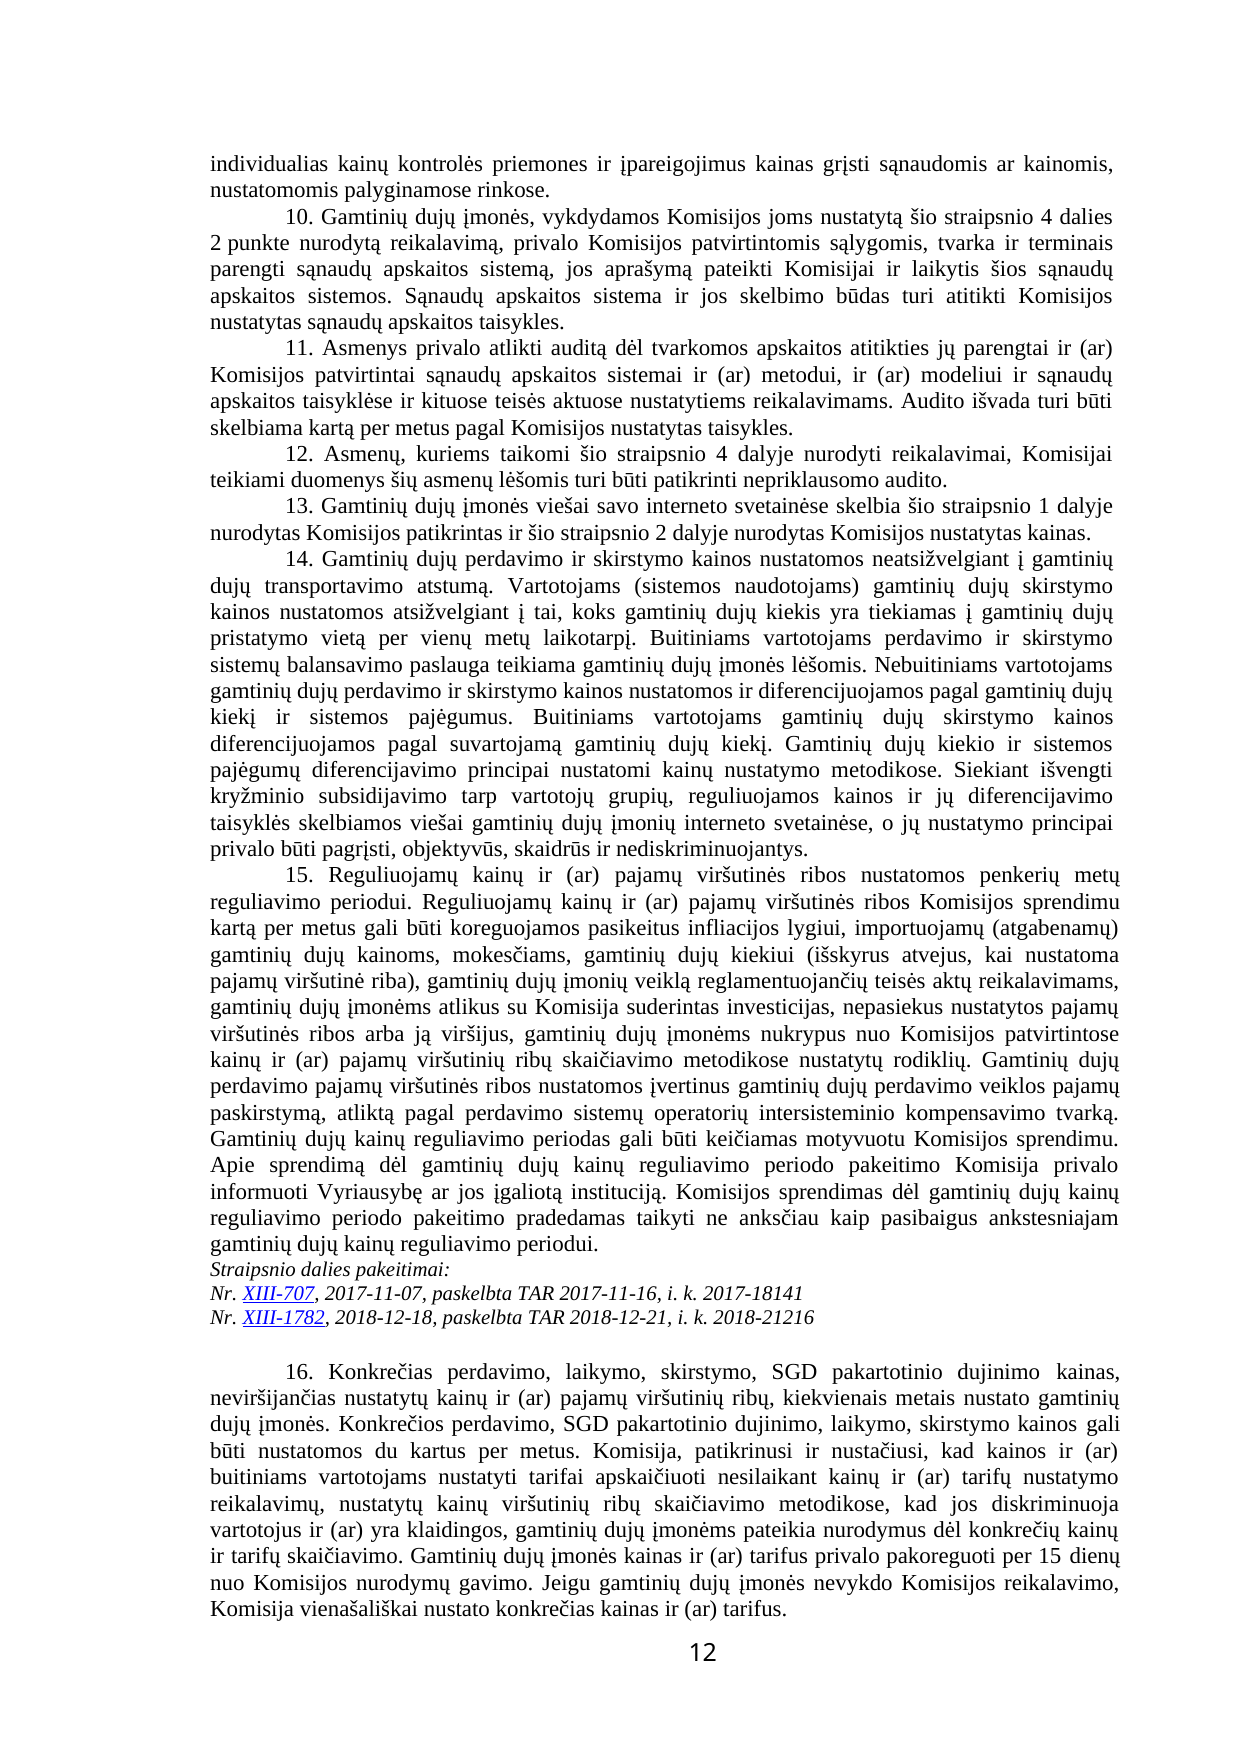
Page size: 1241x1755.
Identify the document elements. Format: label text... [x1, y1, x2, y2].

text Straipsnio dalies pakeitimai: [210, 1257, 1120, 1281]
text 10. Gamtinių dujų įmonės, vykdydamos Komisijos joms nustatytą šio straipsnio 4 dalies 2 punkte nurodytą reikalavimą, privalo Komisijos patvirtintomis sąlygomis, tvarka ir terminais parengti sąnaudų apskaitos sistemą, jos aprašymą pateikti Komisijai ir laikytis šios sąnaudų apskaitos sistemos. Sąnaudų apskaitos sistema ir jos skelbimo būdas turi atitikti Komisijos nustatytas sąnaudų apskaitos taisykles. [210, 203, 1114, 334]
text Nr. XIII-1782, 2018-12-18, paskelbta TAR 2018-12-21, i. k. 2018-21216 [210, 1305, 1120, 1329]
text individualias kainų kontrolės priemones ir įpareigojimus kainas grįsti sąnaudomis ar kainomis, nustatomomis palyginamose rinkose. [210, 150, 1114, 203]
text 16. Konkrečias perdavimo, laikymo, skirstymo, SGD pakartotinio dujinimo kainas, neviršijančias nustatytų kainų ir (ar) pajamų viršutinių ribų, kiekvienais metais nustato gamtinių dujų įmonės. Konkrečios perdavimo, SGD pakartotinio dujinimo, laikymo, skirstymo kainos gali būti nustatomos du kartus per metus. Komisija, patikrinusi ir nustačiusi, kad kainos ir (ar) buitiniams vartotojams nustatyti tarifai apskaičiuoti nesilaikant kainų ir (ar) tarifų nustatymo reikalavimų, nustatytų kainų viršutinių ribų skaičiavimo metodikose, kad jos diskriminuoja vartotojus ir (ar) yra klaidingos, gamtinių dujų įmonėms pateikia nurodymus dėl konkrečių kainų ir tarifų skaičiavimo. Gamtinių dujų įmonės kainas ir (ar) tarifus privalo pakoreguoti per 15 dienų nuo Komisijos nurodymų gavimo. Jeigu gamtinių dujų įmonės nevykdo Komisijos reikalavimo, Komisija vienašališkai nustato konkrečias kainas ir (ar) tarifus. [210, 1358, 1120, 1621]
text 13. Gamtinių dujų įmonės viešai savo interneto svetainėse skelbia šio straipsnio 1 dalyje nurodytas Komisijos patikrintas ir šio straipsnio 2 dalyje nurodytas Komisijos nustatytas kainas. [210, 493, 1114, 545]
text 12. Asmenų, kuriems taikomi šio straipsnio 4 dalyje nurodyti reikalavimai, Komisijai teikiami duomenys šių asmenų lėšomis turi būti patikrinti nepriklausomo audito. [210, 440, 1114, 493]
text 11. Asmenys privalo atlikti auditą dėl tvarkomos apskaitos atitikties jų parengtai ir (ar) Komisijos patvirtintai sąnaudų apskaitos sistemai ir (ar) metodui, ir (ar) modeliui ir sąnaudų apskaitos taisyklėse ir kituose teisės aktuose nustatytiems reikalavimams. Audito išvada turi būti skelbiama kartą per metus pagal Komisijos nustatytas taisykles. [210, 334, 1114, 440]
text 15. Reguliuojamų kainų ir (ar) pajamų viršutinės ribos nustatomos penkerių metų reguliavimo periodui. Reguliuojamų kainų ir (ar) pajamų viršutinės ribos Komisijos sprendimu kartą per metus gali būti koreguojamos pasikeitus infliacijos lygiui, importuojamų (atgabenamų) gamtinių dujų kainoms, mokesčiams, gamtinių dujų kiekiui (išskyrus atvejus, kai nustatoma pajamų viršutinė riba), gamtinių dujų įmonių veiklą reglamentuojančių teisės aktų reikalavimams, gamtinių dujų įmonėms atlikus su Komisija suderintas investicijas, nepasiekus nustatytos pajamų viršutinės ribos arba ją viršijus, gamtinių dujų įmonėms nukrypus nuo Komisijos patvirtintose kainų ir (ar) pajamų viršutinių ribų skaičiavimo metodikose nustatytų rodiklių. Gamtinių dujų perdavimo pajamų viršutinės ribos nustatomos įvertinus gamtinių dujų perdavimo veiklos pajamų paskirstymą, atliktą pagal perdavimo sistemų operatorių intersisteminio kompensavimo tvarką. Gamtinių dujų kainų reguliavimo periodas gali būti keičiamas motyvuotu Komisijos sprendimu. Apie sprendimą dėl gamtinių dujų kainų reguliavimo periodo pakeitimo Komisija privalo informuoti Vyriausybę ar jos įgaliotą instituciją. Komisijos sprendimas dėl gamtinių dujų kainų reguliavimo periodo pakeitimo pradedamas taikyti ne anksčiau kaip pasibaigus ankstesniajam gamtinių dujų kainų reguliavimo periodui. [210, 862, 1120, 1257]
text 14. Gamtinių dujų perdavimo ir skirstymo kainos nustatomos neatsižvelgiant į gamtinių dujų transportavimo atstumą. Vartotojams (sistemos naudotojams) gamtinių dujų skirstymo kainos nustatomos atsižvelgiant į tai, koks gamtinių dujų kiekis yra tiekiamas į gamtinių dujų pristatymo vietą per vienų metų laikotarpį. Buitiniams vartotojams perdavimo ir skirstymo sistemų balansavimo paslauga teikiama gamtinių dujų įmonės lėšomis. Nebuitiniams vartotojams gamtinių dujų perdavimo ir skirstymo kainos nustatomos ir diferencijuojamos pagal gamtinių dujų kiekį ir sistemos pajėgumus. Buitiniams vartotojams gamtinių dujų skirstymo kainos diferencijuojamos pagal suvartojamą gamtinių dujų kiekį. Gamtinių dujų kiekio ir sistemos pajėgumų diferencijavimo principai nustatomi kainų nustatymo metodikose. Siekiant išvengti kryžminio subsidijavimo tarp vartotojų grupių, reguliuojamos kainos ir jų diferencijavimo taisyklės skelbiamos viešai gamtinių dujų įmonių interneto svetainėse, o jų nustatymo principai privalo būti pagrįsti, objektyvūs, skaidrūs ir nediskriminuojantys. [210, 545, 1114, 862]
text Nr. XIII-707, 2017-11-07, paskelbta TAR 2017-11-16, i. k. 2017-18141 [210, 1281, 1120, 1305]
